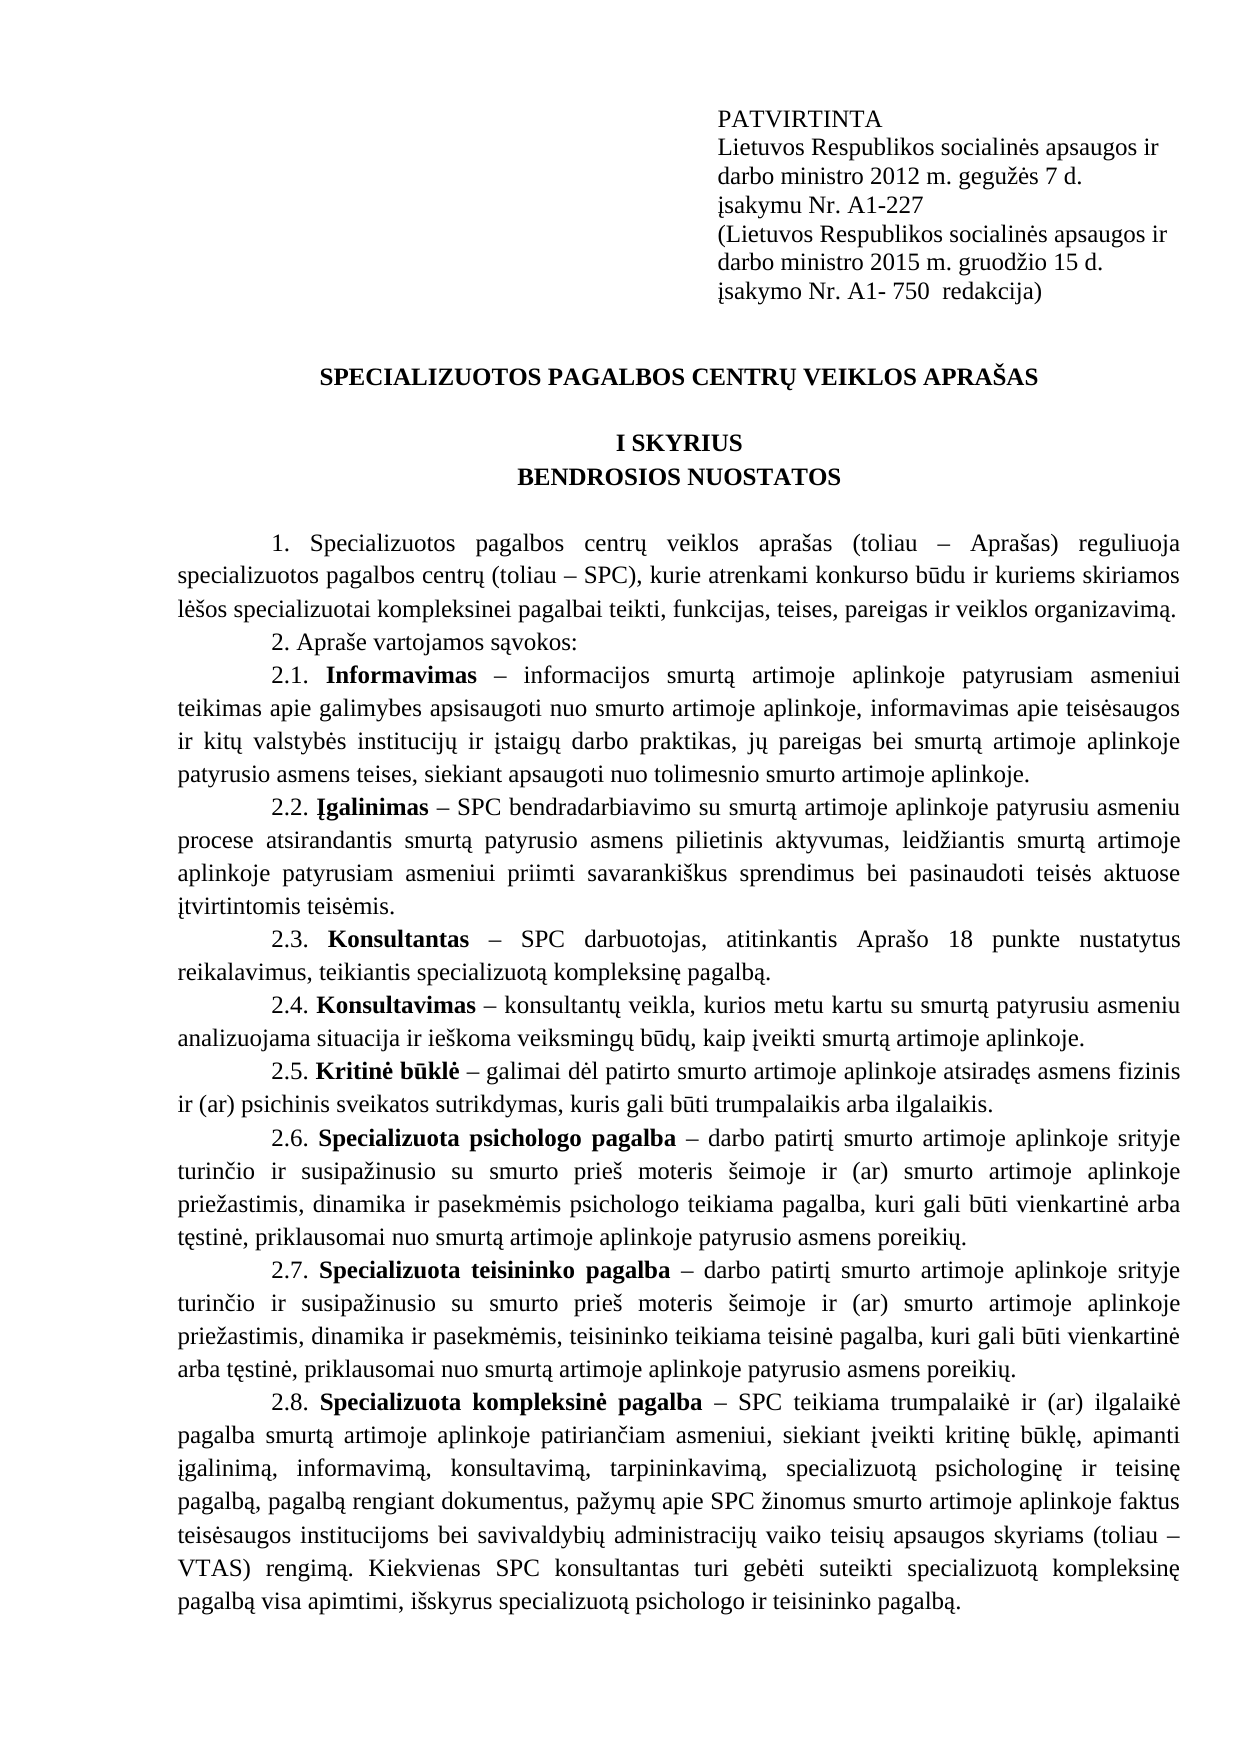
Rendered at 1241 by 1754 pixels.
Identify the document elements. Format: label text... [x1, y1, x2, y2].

text (Lietuvos Respublikos socialinės apsaugos ir [582, 219, 1181, 247]
text BENDROSIOS NUOSTATOS [177, 462, 1181, 490]
text įsakymu Nr. A1-227 [582, 190, 1181, 219]
text 2.2. Įgalinimas – SPC bendradarbiavimo su smurtą artimoje aplinkoje patyrusiu asmeniu procese atsirandantis smurtą patyrusio asmens pilietinis aktyvumas, leidžiantis smurtą artimoje aplinkoje patyrusiam asmeniui priimti savarankiškus sprendimus bei pasinaudoti teisės aktuose įtvirtintomis teisėmis. [177, 792, 1181, 919]
text 2.3. Konsultantas – SPC darbuotojas, atitinkantis Aprašo 18 punkte nustatytus reikalavimus, teikiantis specializuotą kompleksinę pagalbą. [177, 924, 1181, 986]
text PATVIRTINTA [582, 104, 1181, 132]
text Lietuvos Respublikos socialinės apsaugos ir [582, 132, 1181, 161]
text I SKYRIUS [177, 428, 1181, 457]
text darbo ministro 2012 m. gegužės 7 d. [582, 161, 1181, 190]
text 2. Apraše vartojamos sąvokos: [177, 627, 1181, 655]
subtitle 1. Specializuotos pagalbos centrų veiklos aprašas (toliau – Aprašas) reguliuoja specializuotos pagalbos centrų (toliau – SPC), kurie atrenkami konkurso būdu ir kuriems skiriamos lėšos specializuotai kompleksinei pagalbai teikti, funkcijas, teises, pareigas ir veiklos organizavimą. [177, 528, 1181, 622]
text 2.7. Specializuota teisininko pagalba – darbo patirtį smurto artimoje aplinkoje srityje turinčio ir susipažinusio su smurto prieš moteris šeimoje ir (ar) smurto artimoje aplinkoje priežastimis, dinamika ir pasekmėmis, teisininko teikiama teisinė pagalba, kuri gali būti vienkartinė arba tęstinė, priklausomai nuo smurtą artimoje aplinkoje patyrusio asmens poreikių. [177, 1255, 1181, 1383]
text 2.6. Specializuota psichologo pagalba – darbo patirtį smurto artimoje aplinkoje srityje turinčio ir susipažinusio su smurto prieš moteris šeimoje ir (ar) smurto artimoje aplinkoje priežastimis, dinamika ir pasekmėmis psichologo teikiama pagalba, kuri gali būti vienkartinė arba tęstinė, priklausomai nuo smurtą artimoje aplinkoje patyrusio asmens poreikių. [177, 1123, 1181, 1251]
text 2.8. Specializuota kompleksinė pagalba – SPC teikiama trumpalaikė ir (ar) ilgalaikė pagalba smurtą artimoje aplinkoje patiriančiam asmeniui, siekiant įveikti kritinę būklę, apimanti įgalinimą, informavimą, konsultavimą, tarpininkavimą, specializuotą psichologinę ir teisinę pagalbą, pagalbą rengiant dokumentus, pažymų apie SPC žinomus smurto artimoje aplinkoje faktus teisėsaugos institucijoms bei savivaldybių administracijų vaiko teisių apsaugos skyriams (toliau – VTAS) rengimą. Kiekvienas SPC konsultantas turi gebėti suteikti specializuotą kompleksinę pagalbą visa apimtimi, išskyrus specializuotą psichologo ir teisininko pagalbą. [177, 1387, 1181, 1614]
text 2.5. Kritinė būklė – galimai dėl patirto smurto artimoje aplinkoje atsiradęs asmens fizinis ir (ar) psichinis sveikatos sutrikdymas, kuris gali būti trumpalaikis arba ilgalaikis. [177, 1056, 1181, 1118]
text darbo ministro 2015 m. gruodžio 15 d. [582, 247, 1181, 276]
text SPECIALIZUOTOS PAGALBOS CENTRŲ VEIKLOS APRAŠAS [177, 362, 1181, 391]
text 2.4. Konsultavimas – konsultantų veikla, kurios metu kartu su smurtą patyrusiu asmeniu analizuojama situacija ir ieškoma veiksmingų būdų, kaip įveikti smurtą artimoje aplinkoje. [177, 990, 1181, 1052]
text 2.1. Informavimas – informacijos smurtą artimoje aplinkoje patyrusiam asmeniui teikimas apie galimybes apsisaugoti nuo smurto artimoje aplinkoje, informavimas apie teisėsaugos ir kitų valstybės institucijų ir įstaigų darbo praktikas, jų pareigas bei smurtą artimoje aplinkoje patyrusio asmens teises, siekiant apsaugoti nuo tolimesnio smurto artimoje aplinkoje. [177, 660, 1181, 787]
text įsakymo Nr. A1- 750 redakcija) [582, 276, 1181, 305]
